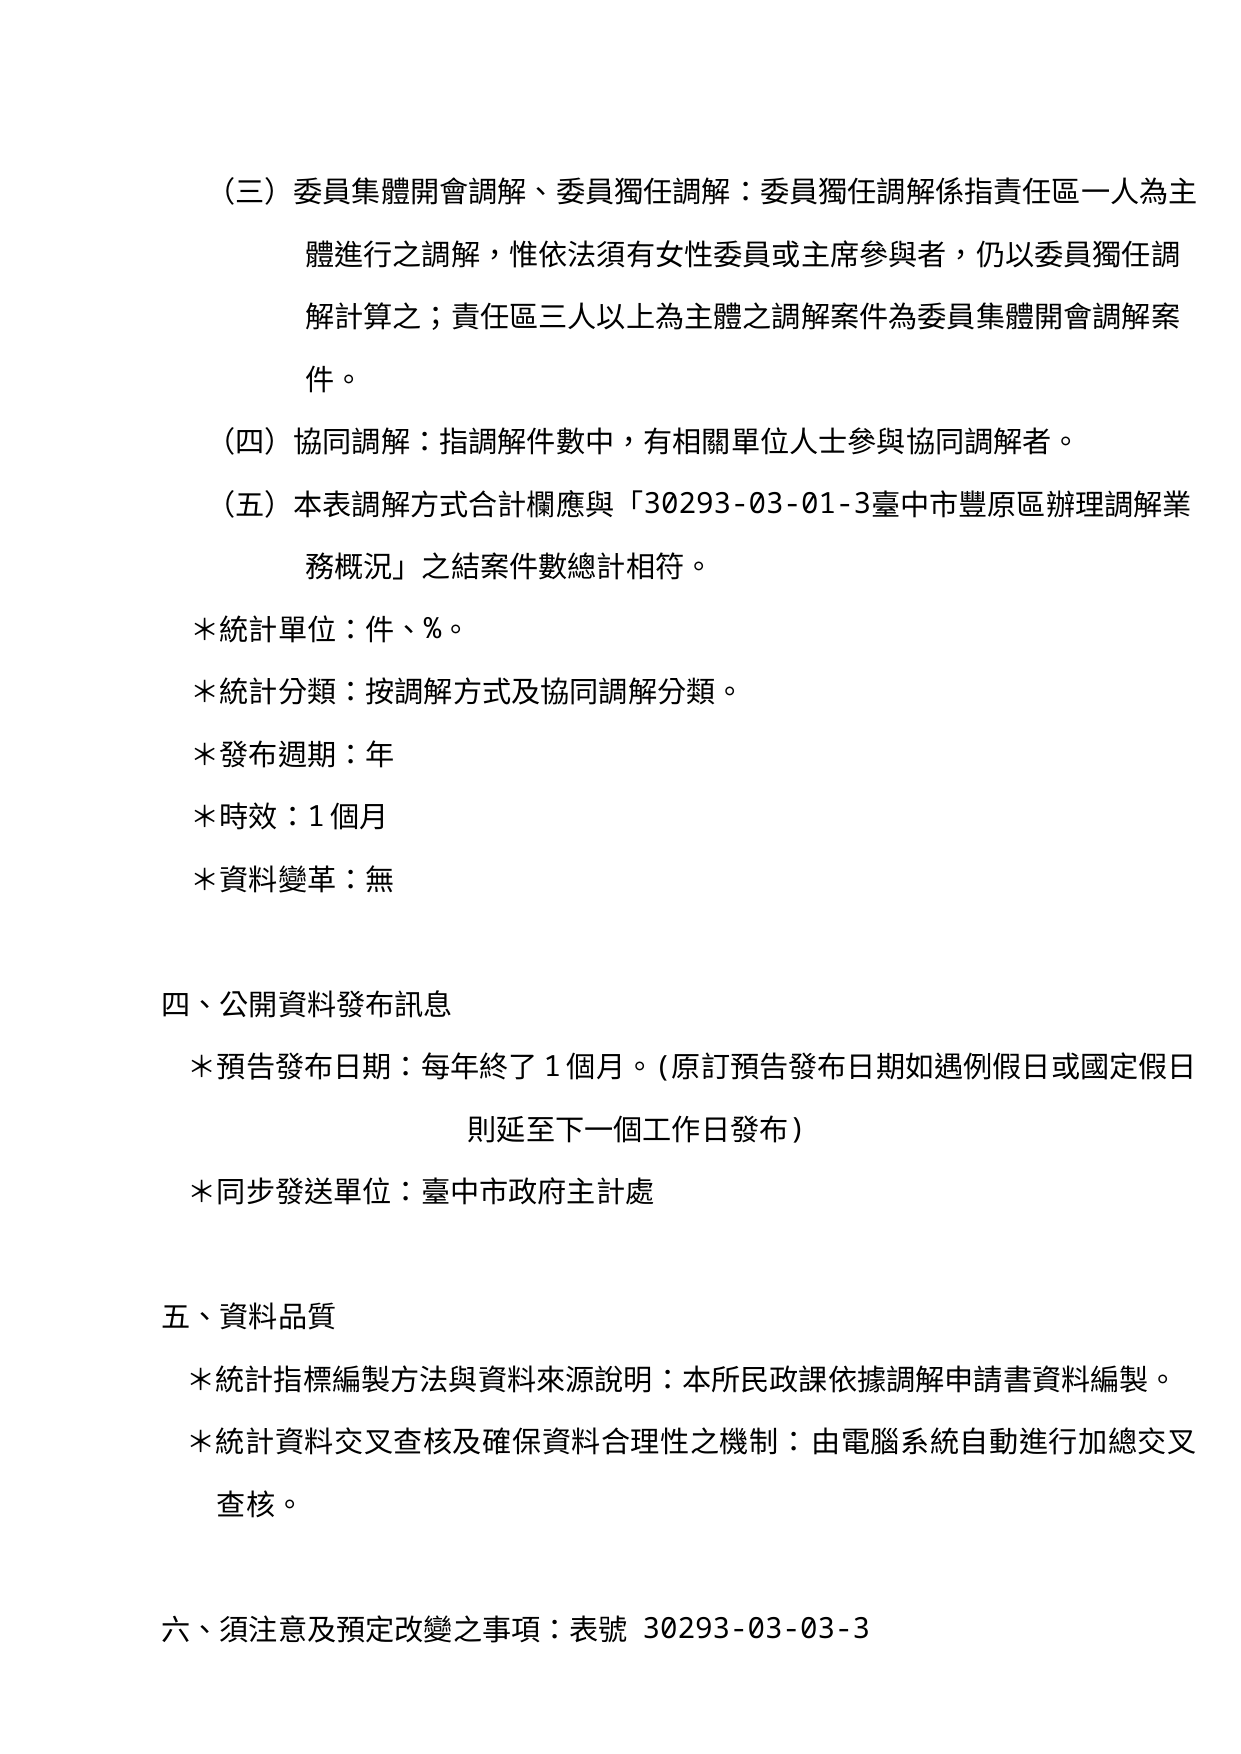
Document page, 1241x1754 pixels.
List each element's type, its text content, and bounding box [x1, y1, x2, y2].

table_header （三）委員集體開會調解、委員獨任調解：委員獨任調解係指責任區一人為主體進行之調解，惟依法須有女性委員或主席參與者，仍以委員獨任調解計算之；責任區三人以上為主體之調解案件為委員集體開會調解案件。 （四）協同調解：指調解件數中，有相關單位人士參與協同調解者。 （五）本表調解方式合計欄應與「30293-03-01-3臺中市豐原區辦理調解業務概況」之結案件數總計相符。 ＊統計單位：件、%。 ＊統計分類：按調解方式及協同調解分類。 ＊發布週期：年 ＊時效：1個月 ＊資料變革：無 四、公開資料發布訊息 ＊預告發布日期：每年終了1個月。(原訂預告發布日期如遇例假日或國定假日 則延至下一個工作日發布) ＊同步發送單位：臺中市政府主計處 五、資料品質 ＊統計指標編製方法與資料來源說明：本所民政課依據調解申請書資料編製。 ＊統計資料交叉查核及確保資料合理性之機制：由電腦系統自動進行加總交叉查核。 六、須注意及預定改變之事項：表號 30293-03-03-3 [150, 148, 1209, 1648]
